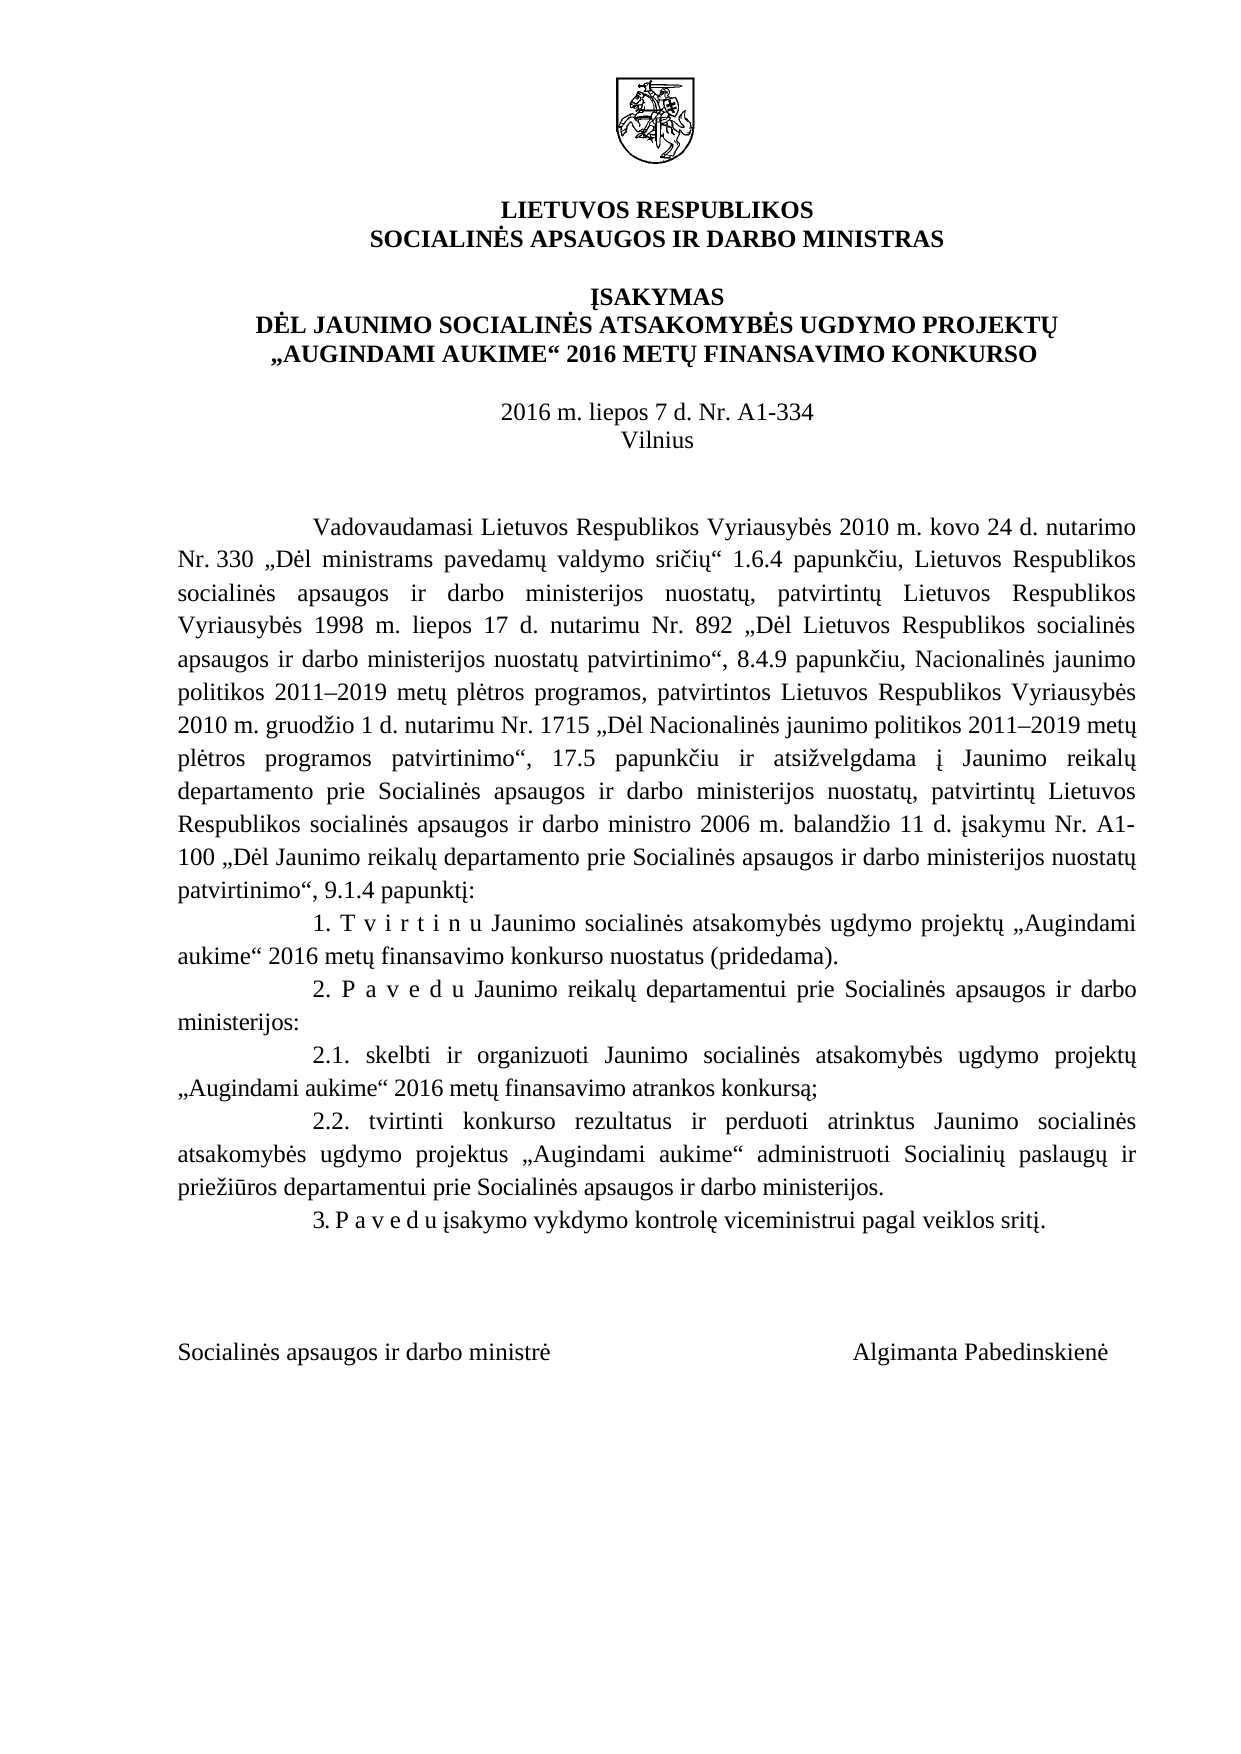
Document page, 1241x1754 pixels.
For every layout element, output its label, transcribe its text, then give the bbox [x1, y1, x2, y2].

text ĮSAKYMAS [177, 282, 1137, 310]
text SOCIALINĖS APSAUGOS IR DARBO MINISTRAS [177, 224, 1137, 253]
text Vadovaudamasi Lietuvos Respublikos Vyriausybės 2010 m. kovo 24 d. nutarimo Nr. 330 „Dėl ministrams pavedamų valdymo sričių“ 1.6.4 papunkčiu, Lietuvos Respublikos socialinės apsaugos ir darbo ministerijos nuostatų, patvirtintų Lietuvos Respublikos Vyriausybės 1998 m. liepos 17 d. nutarimu Nr. 892 „Dėl Lietuvos Respublikos socialinės apsaugos ir darbo ministerijos nuostatų patvirtinimo“, 8.4.9 papunkčiu, Nacionalinės jaunimo politikos 2011–2019 metų plėtros programos, patvirtintos Lietuvos Respublikos Vyriausybės 2010 m. gruodžio 1 d. nutarimu Nr. 1715 „Dėl Nacionalinės jaunimo politikos 2011–2019 metų plėtros programos patvirtinimo“, 17.5 papunkčiu ir atsižvelgdama į Jaunimo reikalų departamento prie Socialinės apsaugos ir darbo ministerijos nuostatų, patvirtintų Lietuvos Respublikos socialinės apsaugos ir darbo ministro 2006 m. balandžio 11 d. įsakymu Nr. A1-100 „Dėl Jaunimo reikalų departamento prie Socialinės apsaugos ir darbo ministerijos nuostatų patvirtinimo“, 9.1.4 papunktį: [177, 512, 1137, 903]
text 2.2. tvirtinti konkurso rezultatus ir perduoti atrinktus Jaunimo socialinės atsakomybės ugdymo projektus „Augindami aukime“ administruoti Socialinių paslaugų ir priežiūros departamentui prie Socialinės apsaugos ir darbo ministerijos. [177, 1106, 1137, 1201]
text 2.1. skelbti ir organizuoti Jaunimo socialinės atsakomybės ugdymo projektų „Augindami aukime“ 2016 metų finansavimo atrankos konkursą; [177, 1040, 1137, 1102]
text DĖL JAUNIMO SOCIALINĖS ATSAKOMYBĖS UGDYMO PROJEKTŲ „AUGINDAMI AUKIME“ 2016 METŲ FINANSAVIMO KONKURSO [177, 310, 1137, 368]
text 2016 m. liepos 7 d. Nr. A1-334 [177, 397, 1137, 425]
text Socialinės apsaugos ir darbo ministrė Algimanta Pabedinskienė [177, 1337, 1137, 1366]
text 1. T v i r t i n u Jaunimo socialinės atsakomybės ugdymo projektų „Augindami aukime“ 2016 metų finansavimo konkurso nuostatus (pridedama). [177, 908, 1137, 969]
text 2. P a v e d u Jaunimo reikalų departamentui prie Socialinės apsaugos ir darbo ministerijos: [177, 974, 1137, 1036]
text Vilnius [177, 425, 1137, 454]
text 3. P a v e d u įsakymo vykdymo kontrolę viceministrui pagal veiklos sritį. [177, 1205, 1137, 1234]
text LIETUVOS RESPUBLIKOS [177, 195, 1137, 224]
